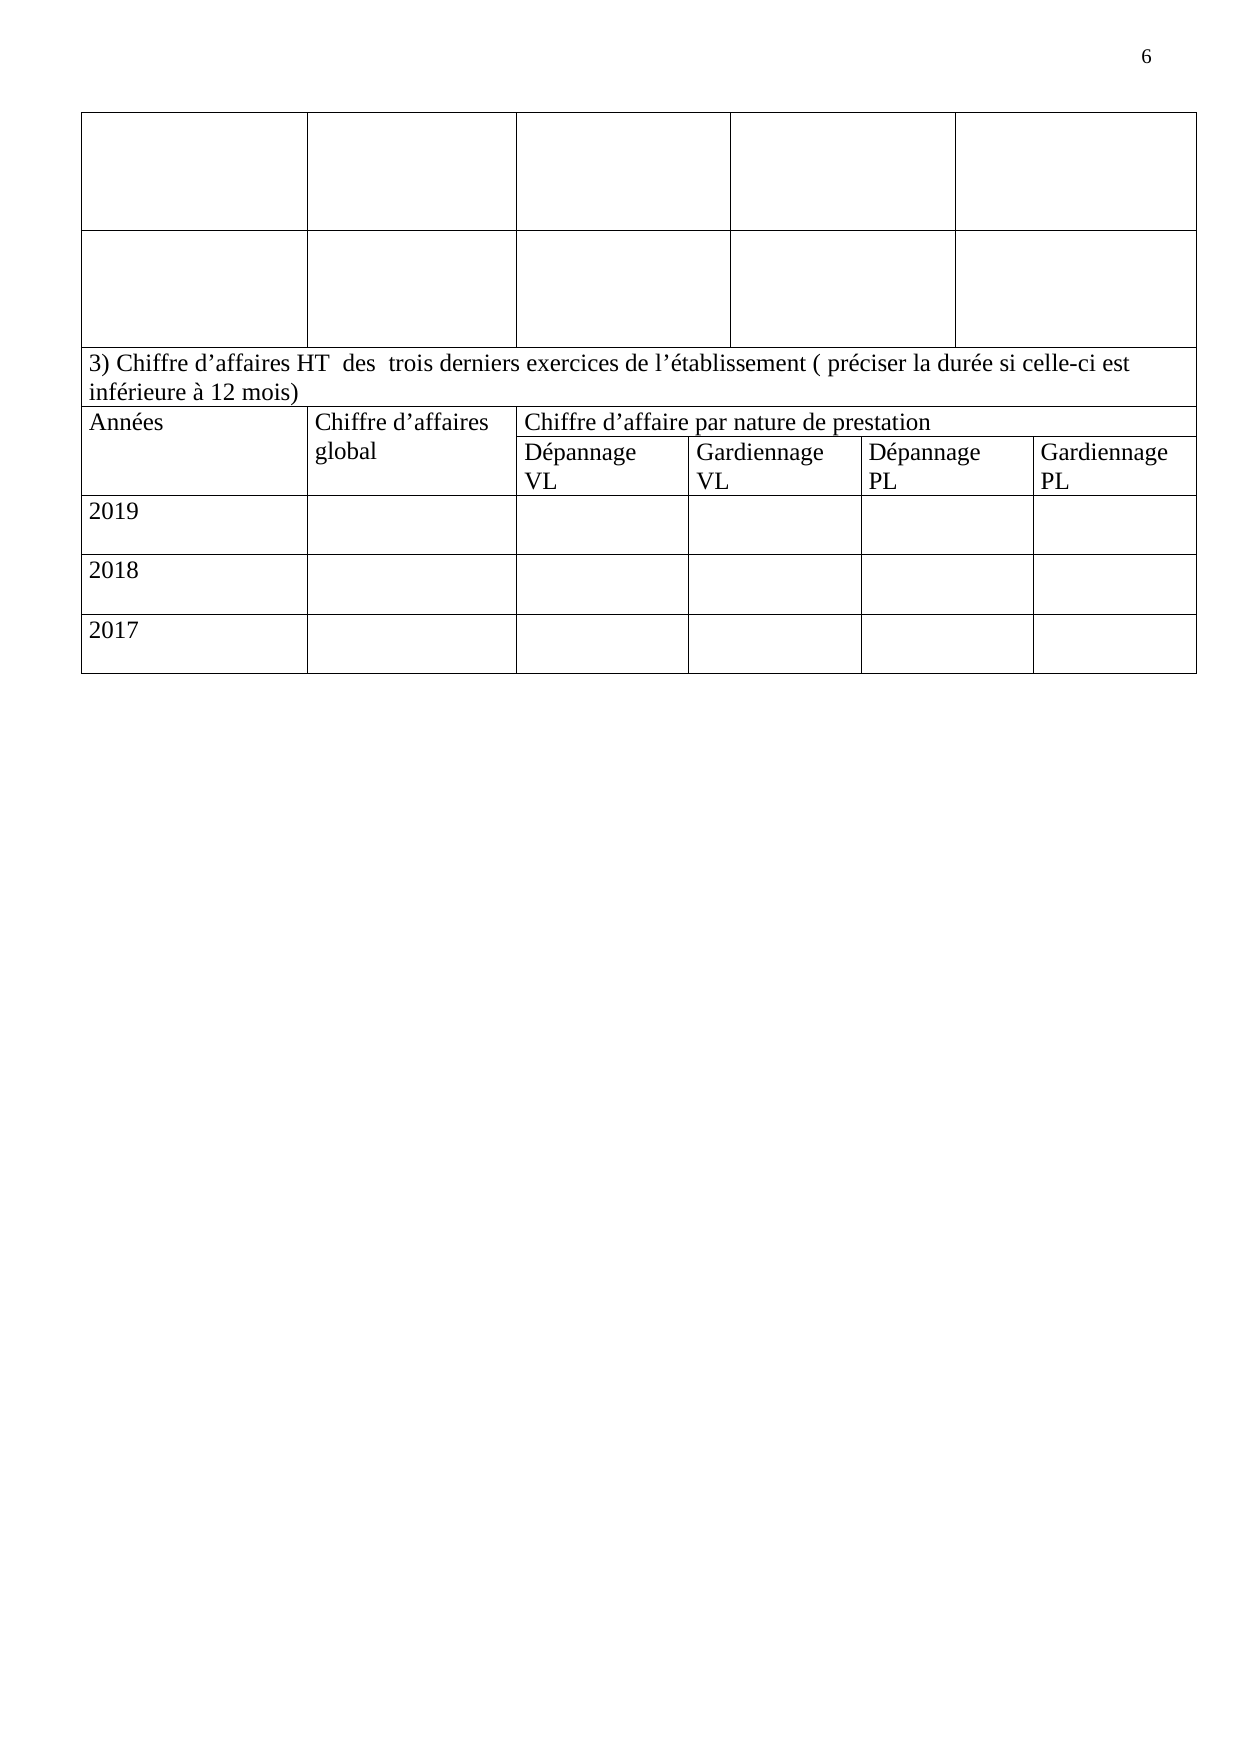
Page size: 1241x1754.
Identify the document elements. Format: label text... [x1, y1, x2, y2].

table_cell [689, 615, 861, 673]
table_cell [731, 231, 955, 347]
table_cell [862, 496, 1033, 554]
table_cell [689, 555, 861, 613]
table_cell 2019 [82, 496, 307, 554]
table_cell [82, 113, 307, 229]
table_cell Dépannage VL [517, 437, 688, 495]
table_cell [82, 231, 307, 347]
table_cell Chiffre d’affaire par nature de prestation [517, 407, 1196, 436]
table_cell 2017 [82, 615, 307, 673]
table_cell [689, 496, 861, 554]
table_cell [308, 496, 516, 554]
table_cell Gardiennage VL [689, 437, 861, 495]
table_cell [862, 555, 1033, 613]
table_cell [517, 231, 730, 347]
table_cell [517, 496, 688, 554]
table_cell Gardiennage PL [1034, 437, 1196, 495]
table_cell [1034, 496, 1196, 554]
table_cell [731, 113, 955, 229]
table_cell [517, 113, 730, 229]
table_cell 2018 [82, 555, 307, 613]
table_cell 3) Chiffre d’affaires HT des trois derniers exercices de l’établissement ( préciser la durée si celle-ci est inférieure à 12 mois) [82, 348, 1196, 406]
table_cell Dépannage PL [862, 437, 1033, 495]
table_cell [308, 555, 516, 613]
table_cell [308, 231, 516, 347]
table_cell [308, 113, 516, 229]
table_cell [308, 615, 516, 673]
table_cell [956, 113, 1196, 229]
table_cell Chiffre d’affaires global [308, 407, 516, 495]
table_cell [517, 615, 688, 673]
table_cell [956, 231, 1196, 347]
table_cell [517, 555, 688, 613]
table_cell Années [82, 407, 307, 495]
table_cell [862, 615, 1033, 673]
table_cell [1034, 555, 1196, 613]
table_cell [1034, 615, 1196, 673]
